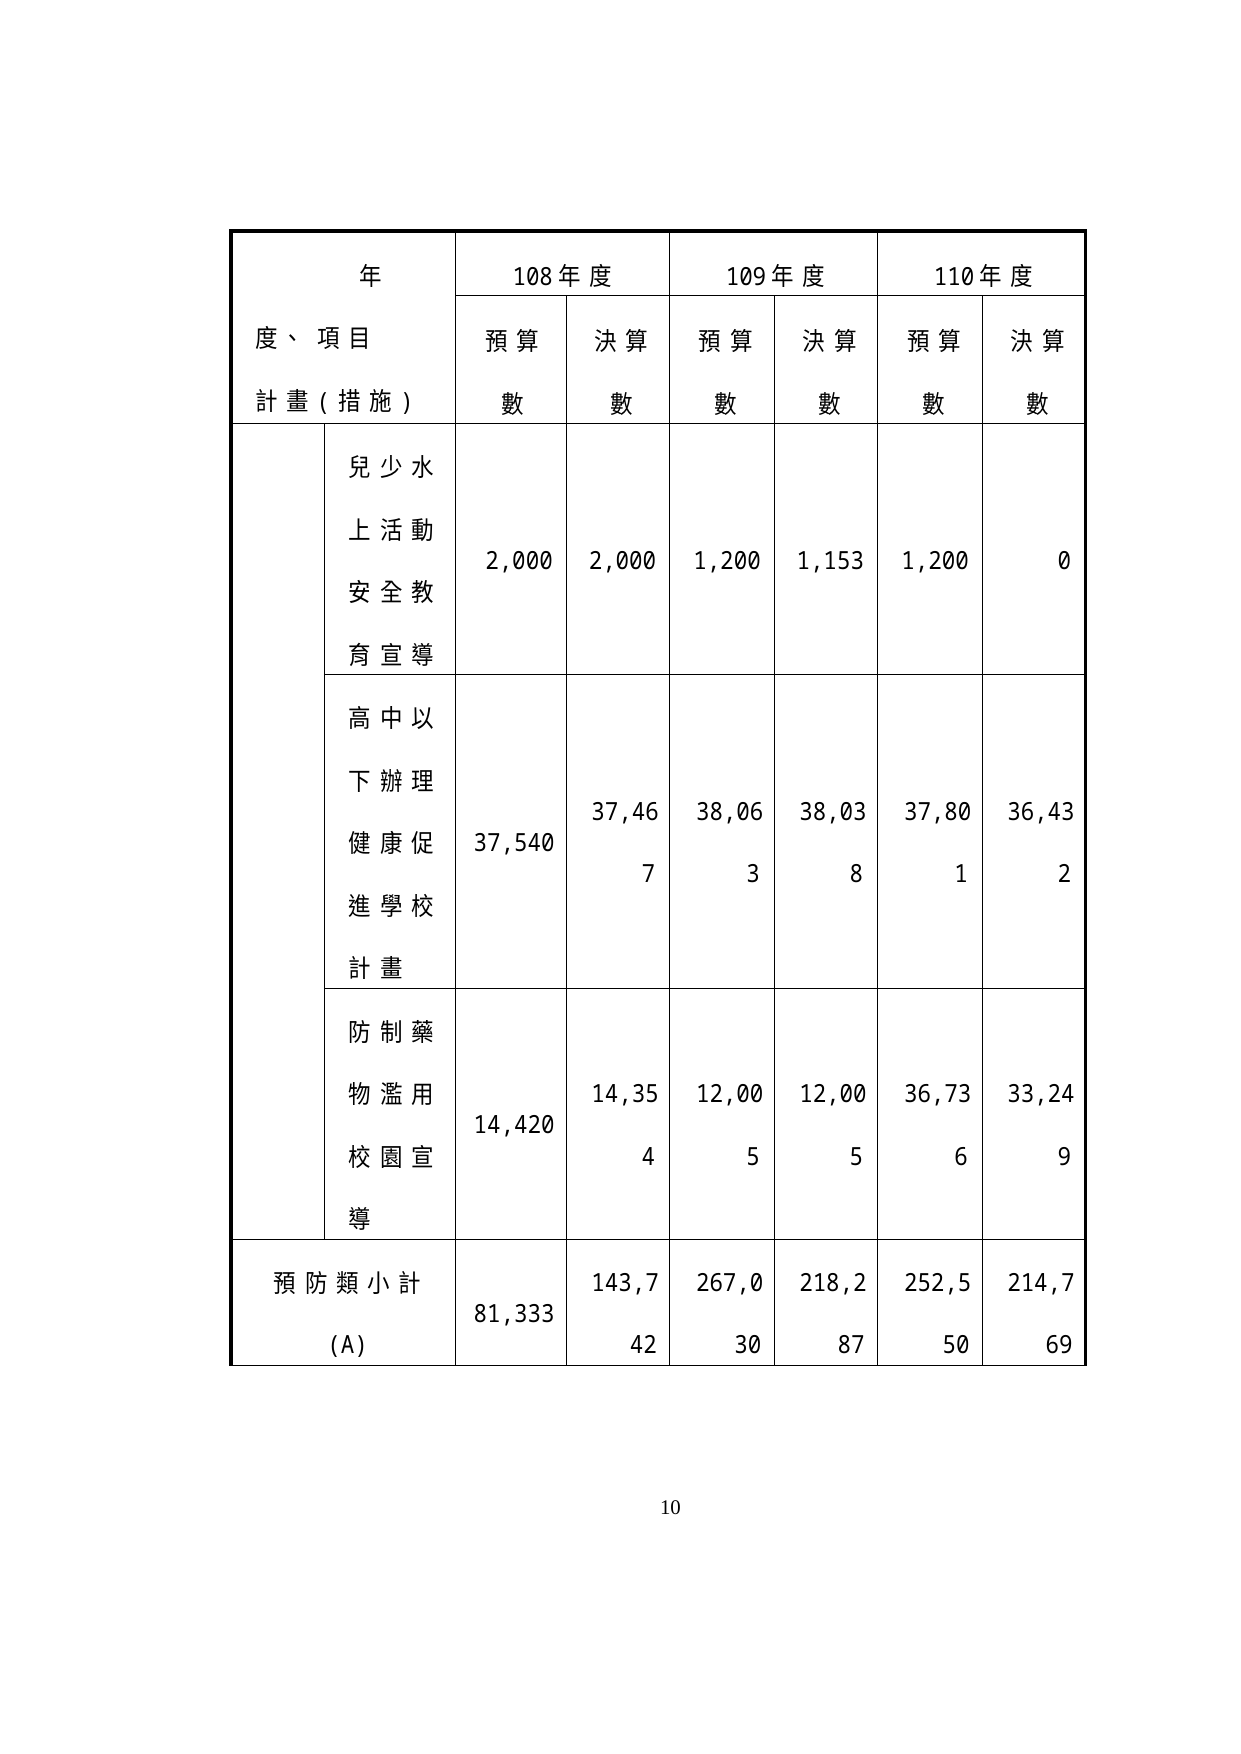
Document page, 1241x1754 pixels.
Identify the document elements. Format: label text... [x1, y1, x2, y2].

table_cell 1,200 [670, 424, 774, 674]
table_cell 2,000 [456, 424, 566, 674]
table_cell 1,153 [775, 424, 877, 674]
table_cell 36,736 [878, 989, 982, 1239]
table_cell 防制藥物濫用校園宣導 [325, 989, 455, 1239]
table_cell 218,287 [775, 1240, 877, 1365]
table_cell 預防類 [233, 424, 324, 1239]
table_cell 38,063 [670, 675, 774, 988]
table_cell 14,354 [567, 989, 669, 1239]
table_cell 214,769 [983, 1240, 1084, 1365]
table_cell 0 [983, 424, 1084, 674]
table_cell 預算數 [456, 296, 566, 423]
table_cell 37,467 [567, 675, 669, 988]
table_cell 1,200 [878, 424, 982, 674]
table_header 109年度 [670, 233, 877, 295]
table_cell 252,550 [878, 1240, 982, 1365]
table_cell 12,005 [670, 989, 774, 1239]
table_cell 預算數 [878, 296, 982, 423]
table_cell 37,801 [878, 675, 982, 988]
table_cell 36,432 [983, 675, 1084, 988]
table_cell 143,742 [567, 1240, 669, 1365]
table_cell 37,540 [456, 675, 566, 988]
table_cell 81,333 [456, 1240, 566, 1365]
table_header 108年度 [456, 233, 669, 295]
table_cell 決算數 [775, 296, 877, 423]
table_cell 33,249 [983, 989, 1084, 1239]
table_cell 決算數 [567, 296, 669, 423]
table_cell 預防類小計(A) [233, 1240, 455, 1365]
table_cell 兒少水上活動安全教育宣導 [325, 424, 455, 674]
table_header 110年度 [878, 233, 1084, 295]
table_header 年度、項目 計畫(措施)類別 [233, 233, 455, 423]
table_cell 決算數 [983, 296, 1084, 423]
table_cell 38,038 [775, 675, 877, 988]
table_cell 預算數 [670, 296, 774, 423]
table_cell 高中以下辦理健康促進學校計畫 [325, 675, 455, 988]
table_cell 267,030 [670, 1240, 774, 1365]
table_cell 2,000 [567, 424, 669, 674]
table_cell 14,420 [456, 989, 566, 1239]
table_cell 12,005 [775, 989, 877, 1239]
